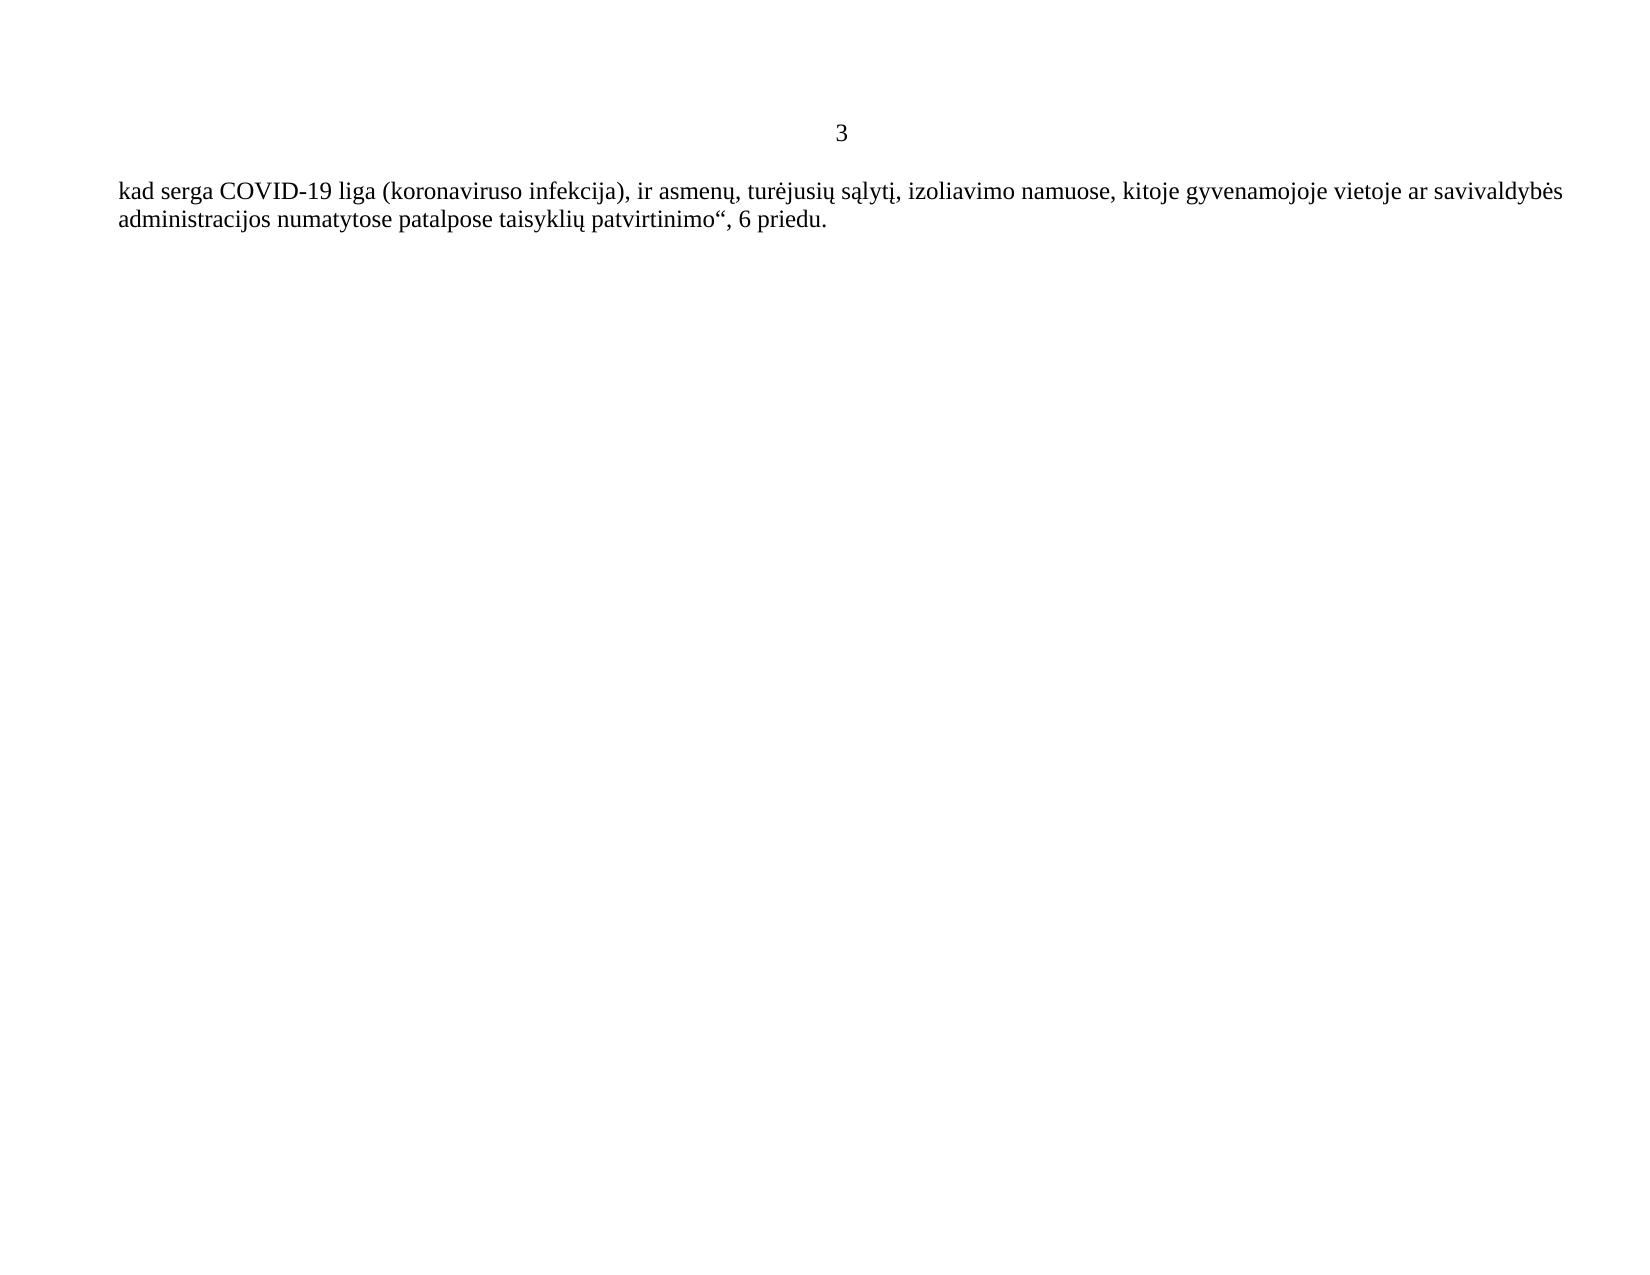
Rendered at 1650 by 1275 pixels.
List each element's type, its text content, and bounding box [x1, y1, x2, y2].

text kad serga COVID-19 liga (koronaviruso infekcija), ir asmenų, turėjusių sąlytį, izoliavimo namuose, kitoje gyvenamojoje vietoje ar savivaldybės administracijos numatytose patalpose taisyklių patvirtinimo“, 6 priedu. [118, 176, 1565, 233]
